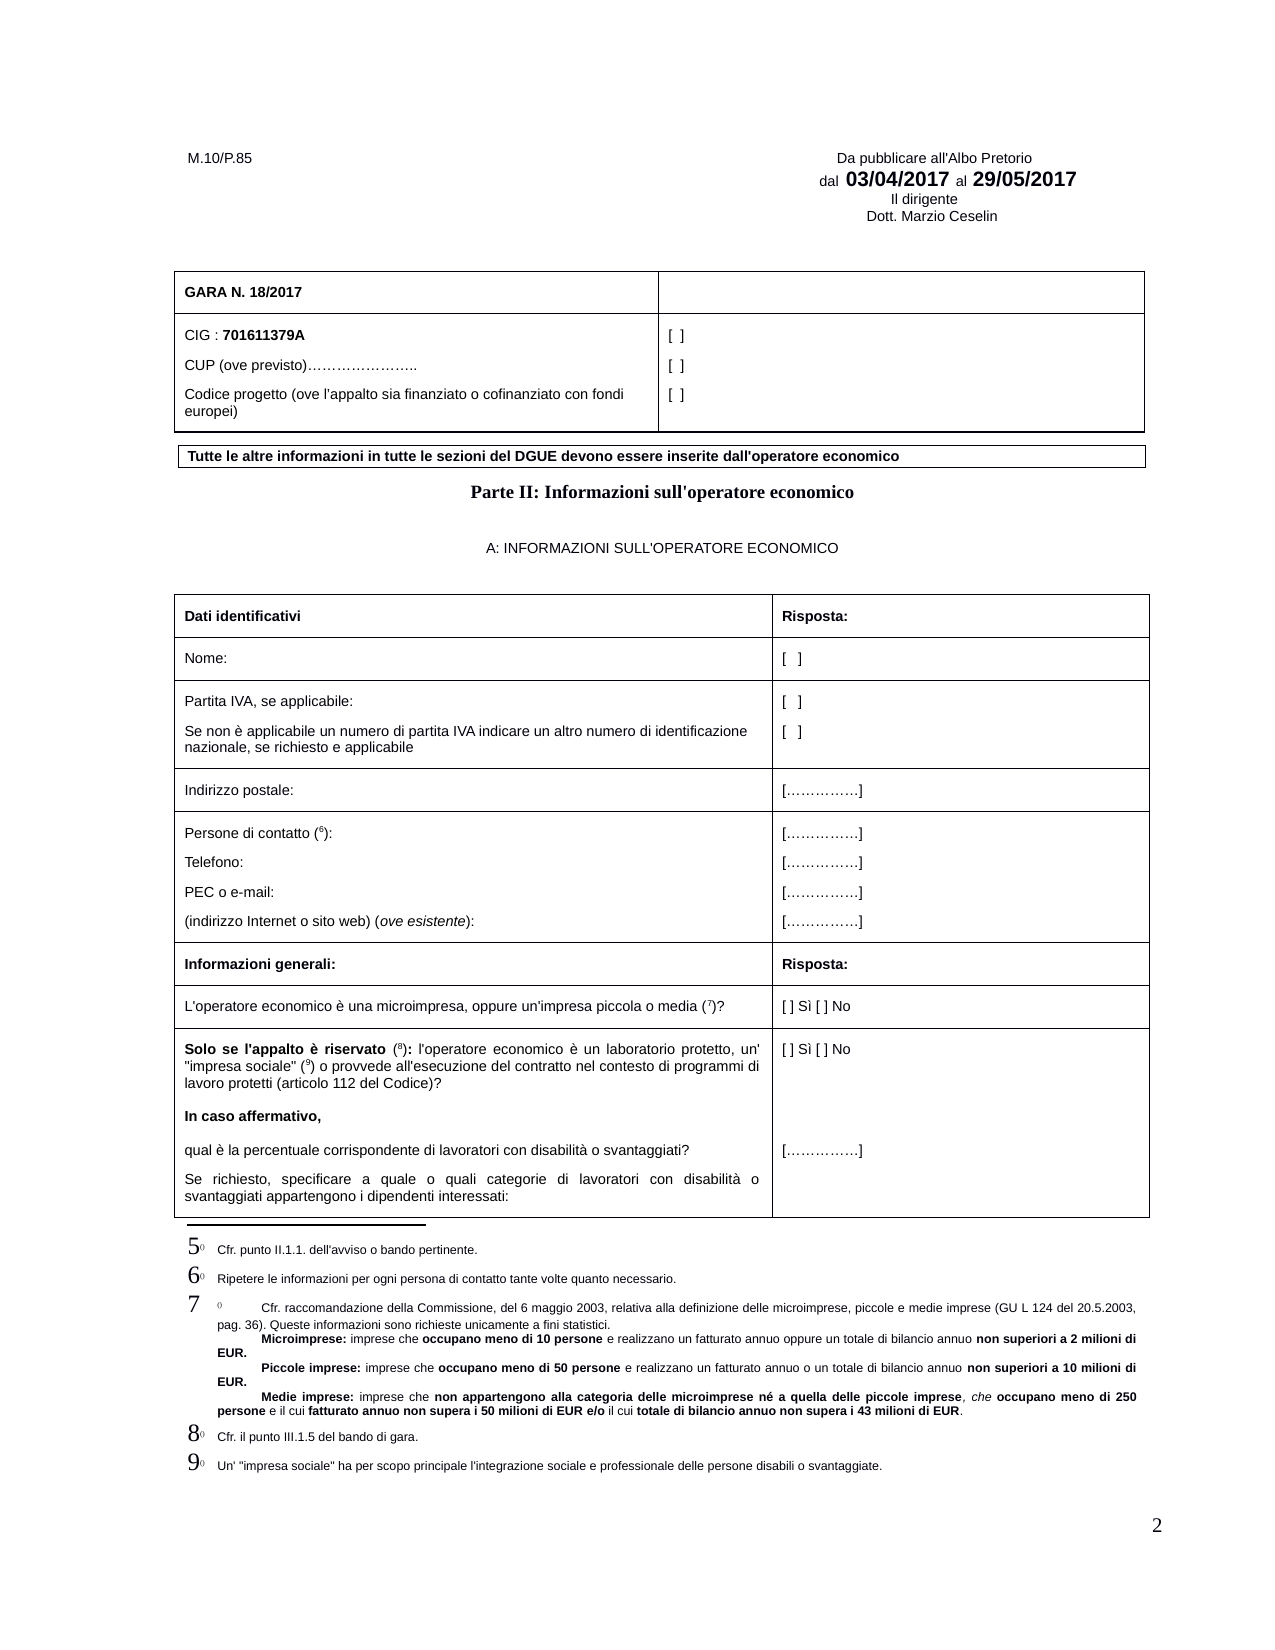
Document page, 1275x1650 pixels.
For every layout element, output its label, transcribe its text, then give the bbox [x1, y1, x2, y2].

table_cell Indirizzo postale: [175, 769, 772, 811]
table_cell [ ] [773, 638, 1149, 679]
table_cell [ ] [ ] [773, 681, 1149, 768]
table_cell Partita IVA, se applicabile: Se non è applicabile un numero di partita IVA indicare un altro numero di identificazione nazionale, se richiesto e applicabile [175, 681, 772, 768]
table_cell Nome: [175, 638, 772, 679]
table_cell [……………] [773, 769, 1149, 811]
title Parte II: Informazioni sull'operatore economico [187, 481, 1137, 502]
table_cell [……………] [……………] [……………] [……………] [773, 812, 1149, 942]
text Tutte le altre informazioni in tutte le sezioni del DGUE devono essere inserite dall'operatore economico [179, 446, 1145, 467]
table_cell Persone di contatto (): Telefono: PEC o e-mail: (indirizzo Internet o sito web) (ove esistente): [175, 812, 772, 942]
title A: Informazioni sull'operatore economico [187, 539, 1137, 556]
table_header Risposta: [773, 595, 1149, 637]
table_cell [659, 272, 1144, 313]
table_cell Solo se l'appalto è riservato (): l'operatore economico è un laboratorio protetto, un' "impresa sociale" () o provvede all'esecuzione del contratto nel contesto di programmi di lavoro protetti (articolo 112 del Codice)? In caso affermativo, qual è la percentuale corrispondente di lavoratori con disabilità o svantaggiati? Se richiesto, specificare a quale o quali categorie di lavoratori con disabilità o svantaggiati appartengono i dipendenti interessati: [175, 1029, 772, 1217]
table_cell L'operatore economico è una microimpresa, oppure un'impresa piccola o media ()? [175, 986, 772, 1027]
table_cell Numero di riferimento attribuito al fascicolo dall'amministrazione aggiudicatrice o ente aggiudicatore (ove esistente) () GARA N. 18/2017 [175, 272, 658, 313]
table_cell Risposta: [773, 943, 1149, 984]
table_cell [ ] Sì [ ] No [773, 986, 1149, 1027]
table_cell [ ] Sì [ ] No [……………] [773, 1029, 1149, 1217]
table_header Dati identificativi [175, 595, 772, 637]
table_cell Informazioni generali: [175, 943, 772, 984]
table_cell CIG : 701611379A CUP (ove previsto)………………….. Codice progetto (ove l’appalto sia finanziato o cofinanziato con fondi europei) [175, 314, 658, 431]
table_cell [ ] [ ] [ ] [659, 314, 1144, 431]
